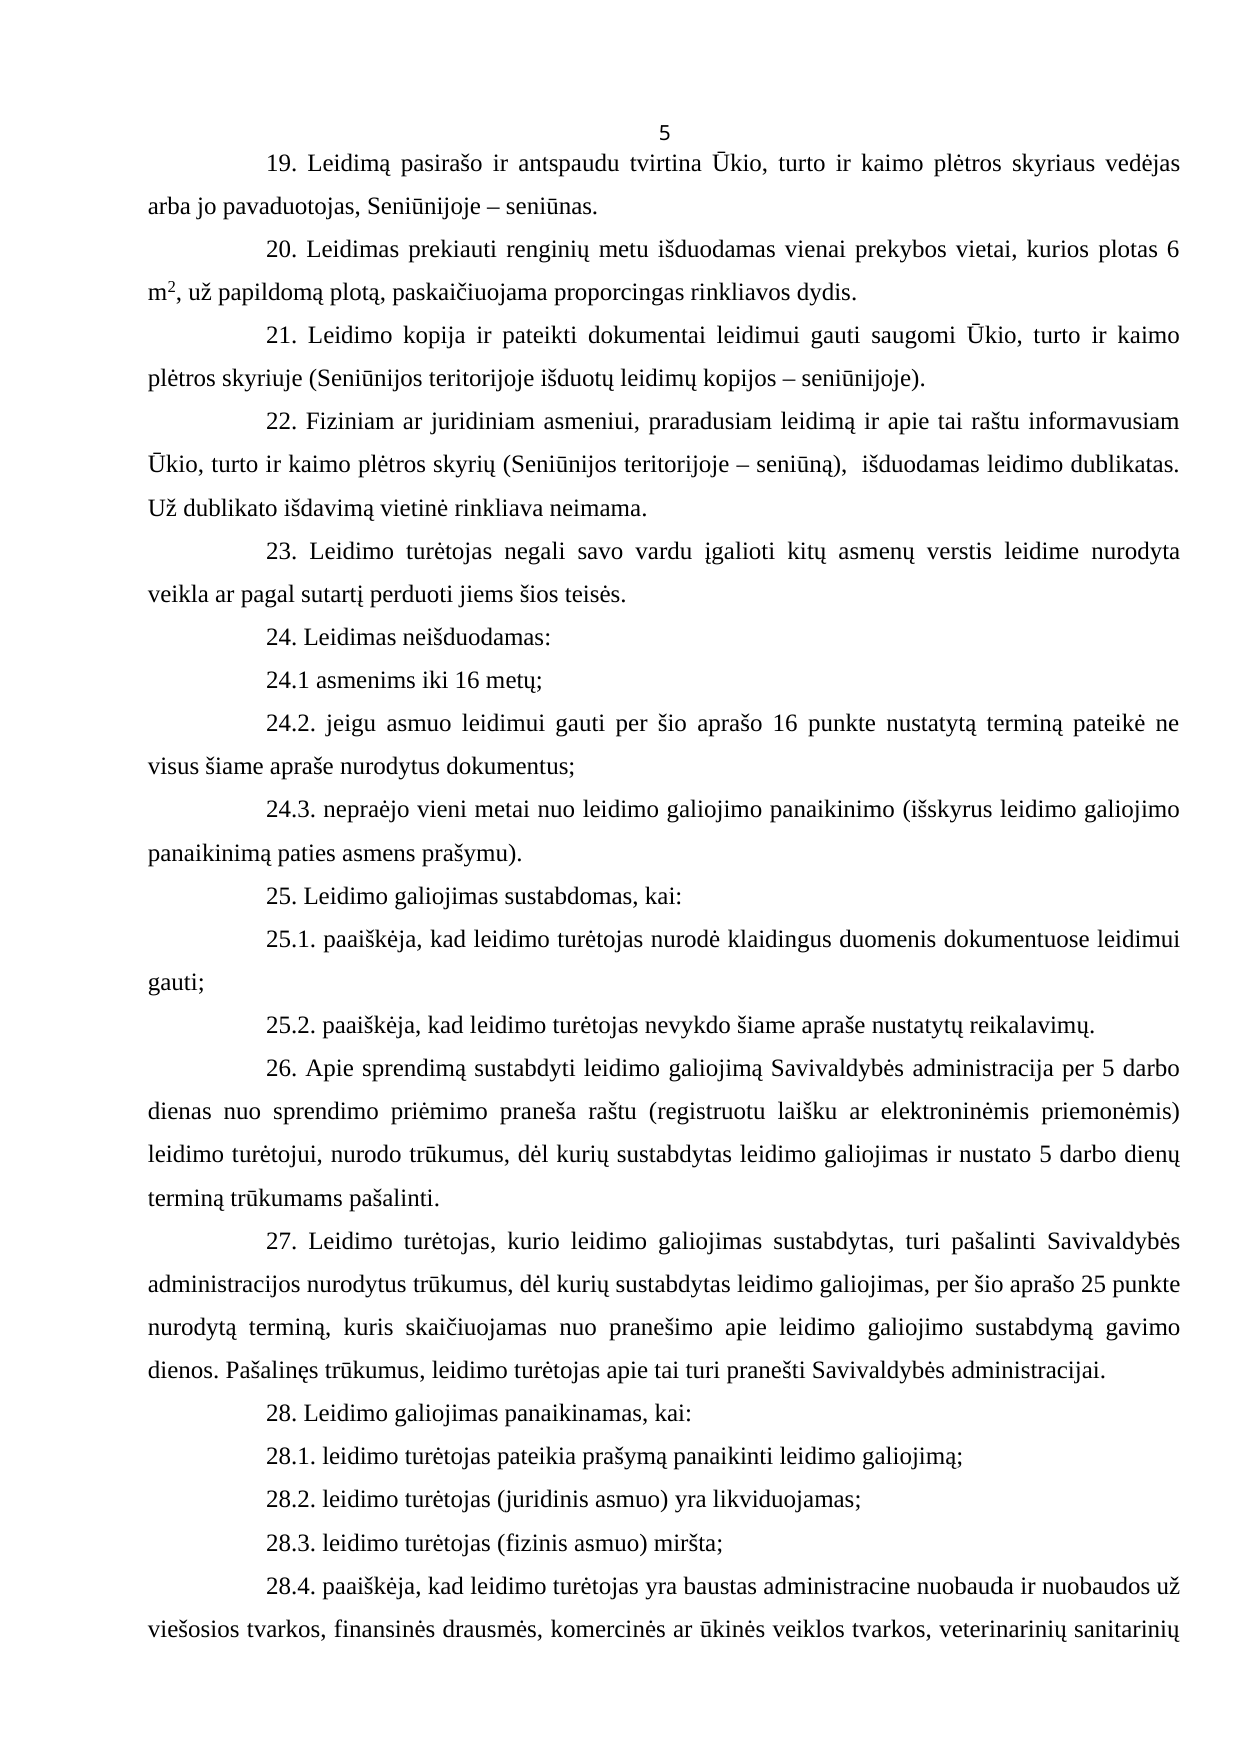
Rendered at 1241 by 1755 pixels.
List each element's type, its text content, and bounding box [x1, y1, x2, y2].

text 25. Leidimo galiojimas sustabdomas, kai: [148, 881, 1181, 909]
text 24.2. jeigu asmuo leidimui gauti per šio aprašo 16 punkte nustatytą terminą pateikė ne visus šiame apraše nurodytus dokumentus; [148, 708, 1181, 780]
text 28.4. paaiškėja, kad leidimo turėtojas yra baustas administracine nuobauda ir nuobaudos už viešosios tvarkos, finansinės drausmės, komercinės ar ūkinės veiklos tvarkos, veterinarinių sanitarinių [148, 1571, 1181, 1643]
text 27. Leidimo turėtojas, kurio leidimo galiojimas sustabdytas, turi pašalinti Savivaldybės administracijos nurodytus trūkumus, dėl kurių sustabdytas leidimo galiojimas, per šio aprašo 25 punkte nurodytą terminą, kuris skaičiuojamas nuo pranešimo apie leidimo galiojimo sustabdymą gavimo dienos. Pašalinęs trūkumus, leidimo turėtojas apie tai turi pranešti Savivaldybės administracijai. [148, 1226, 1181, 1384]
text 28.1. leidimo turėtojas pateikia prašymą panaikinti leidimo galiojimą; [148, 1441, 1181, 1470]
text 23. Leidimo turėtojas negali savo vardu įgalioti kitų asmenų verstis leidime nurodyta veikla ar pagal sutartį perduoti jiems šios teisės. [148, 536, 1181, 608]
text 25.1. paaiškėja, kad leidimo turėtojas nurodė klaidingus duomenis dokumentuose leidimui gauti; [148, 924, 1181, 996]
text 20. Leidimas prekiauti renginių metu išduodamas vienai prekybos vietai, kurios plotas 6 m2, už papildomą plotą, paskaičiuojama proporcingas rinkliavos dydis. [148, 234, 1181, 306]
text 19. Leidimą pasirašo ir antspaudu tvirtina Ūkio, turto ir kaimo plėtros skyriaus vedėjas arba jo pavaduotojas, Seniūnijoje – seniūnas. [148, 148, 1181, 219]
text 25.2. paaiškėja, kad leidimo turėtojas nevykdo šiame apraše nustatytų reikalavimų. [148, 1010, 1181, 1039]
text 28.3. leidimo turėtojas (fizinis asmuo) miršta; [148, 1528, 1181, 1556]
text 21. Leidimo kopija ir pateikti dokumentai leidimui gauti saugomi Ūkio, turto ir kaimo plėtros skyriuje (Seniūnijos teritorijoje išduotų leidimų kopijos – seniūnijoje). [148, 320, 1181, 392]
text 28.2. leidimo turėtojas (juridinis asmuo) yra likviduojamas; [148, 1484, 1181, 1513]
text 26. Apie sprendimą sustabdyti leidimo galiojimą Savivaldybės administracija per 5 darbo dienas nuo sprendimo priėmimo praneša raštu (registruotu laišku ar elektroninėmis priemonėmis) leidimo turėtojui, nurodo trūkumus, dėl kurių sustabdytas leidimo galiojimas ir nustato 5 darbo dienų terminą trūkumams pašalinti. [148, 1053, 1181, 1211]
text 24.1 asmenims iki 16 metų; [148, 665, 1181, 694]
text 22. Fiziniam ar juridiniam asmeniui, praradusiam leidimą ir apie tai raštu informavusiam Ūkio, turto ir kaimo plėtros skyrių (Seniūnijos teritorijoje – seniūną), išduodamas leidimo dublikatas. Už dublikato išdavimą vietinė rinkliava neimama. [148, 406, 1181, 521]
text 28. Leidimo galiojimas panaikinamas, kai: [148, 1398, 1181, 1427]
text 24.3. nepraėjo vieni metai nuo leidimo galiojimo panaikinimo (išskyrus leidimo galiojimo panaikinimą paties asmens prašymu). [148, 794, 1181, 866]
text 24. Leidimas neišduodamas: [148, 622, 1181, 651]
